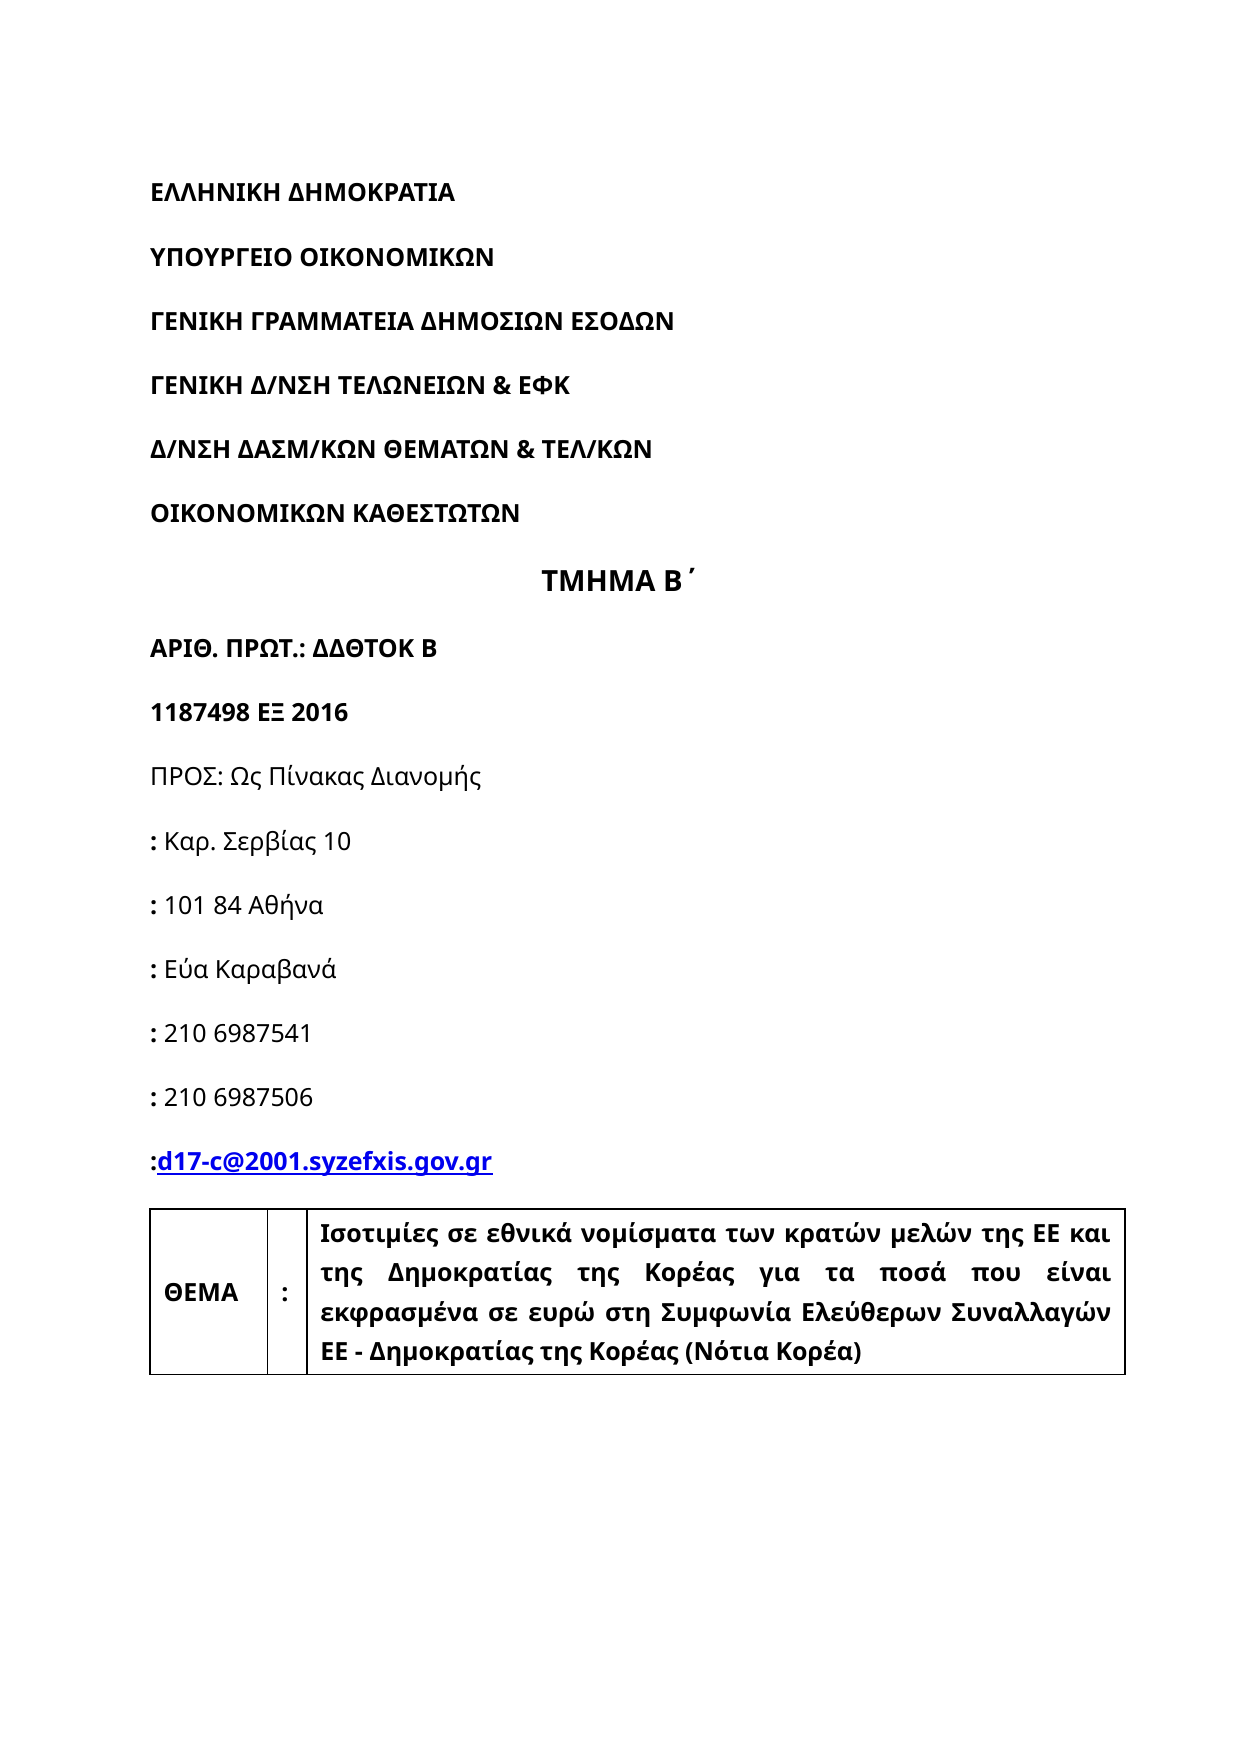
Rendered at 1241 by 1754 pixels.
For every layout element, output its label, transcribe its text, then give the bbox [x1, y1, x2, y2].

text ΕΛΛΗΝΙΚΗ ΔΗΜΟΚΡΑΤΙΑ [150, 175, 1090, 209]
table_header Ισοτιμίες σε εθνικά νομίσματα των κρατών μελών της ΕΕ και της Δημοκρατίας της Κορέας για τα ποσά που είναι εκφρασμένα σε ευρώ στη Συμφωνία Ελεύθερων Συναλλαγών ΕΕ - Δημοκρατίας της Κορέας (Νότια Κορέα) [308, 1210, 1124, 1374]
text ΟΙΚΟΝΟΜΙΚΩΝ ΚΑΘΕΣΤΩΤΩΝ [150, 496, 1090, 530]
subtitle ΤΜΗΜΑ Β΄ [150, 560, 1090, 600]
text : 101 84 Αθήνα [150, 887, 1090, 921]
text 1187498 ΕΞ 2016 [150, 695, 1090, 729]
text ΑΡΙΘ. ΠΡΩΤ.: ΔΔΘΤΟΚ Β [150, 631, 1090, 665]
text ΓΕΝΙΚΗ ΓΡΑΜΜΑΤΕΙΑ ΔΗΜΟΣΙΩΝ ΕΣΟΔΩΝ [150, 303, 1090, 337]
text ΠΡΟΣ: Ως Πίνακας Διανομής [150, 759, 1090, 793]
text :d17-c@2001.syzefxis.gov.gr [150, 1144, 1090, 1178]
table_header : [268, 1210, 306, 1374]
text : 210 6987541 [150, 1016, 1090, 1050]
text ΥΠΟΥΡΓΕΙΟ ΟΙΚΟΝΟΜΙΚΩΝ [150, 239, 1090, 273]
text : Εύα Καραβανά [150, 951, 1090, 986]
text ΓΕΝΙΚΗ Δ/ΝΣΗ ΤΕΛΩΝΕΙΩΝ & ΕΦΚ [150, 367, 1090, 402]
table_header ΘΕΜΑ [151, 1210, 267, 1374]
text : Καρ. Σερβίας 10 [150, 823, 1090, 857]
text Δ/ΝΣΗ ΔΑΣΜ/ΚΩΝ ΘΕΜΑΤΩΝ & ΤΕΛ/ΚΩΝ [150, 432, 1090, 466]
text : 210 6987506 [150, 1080, 1090, 1114]
